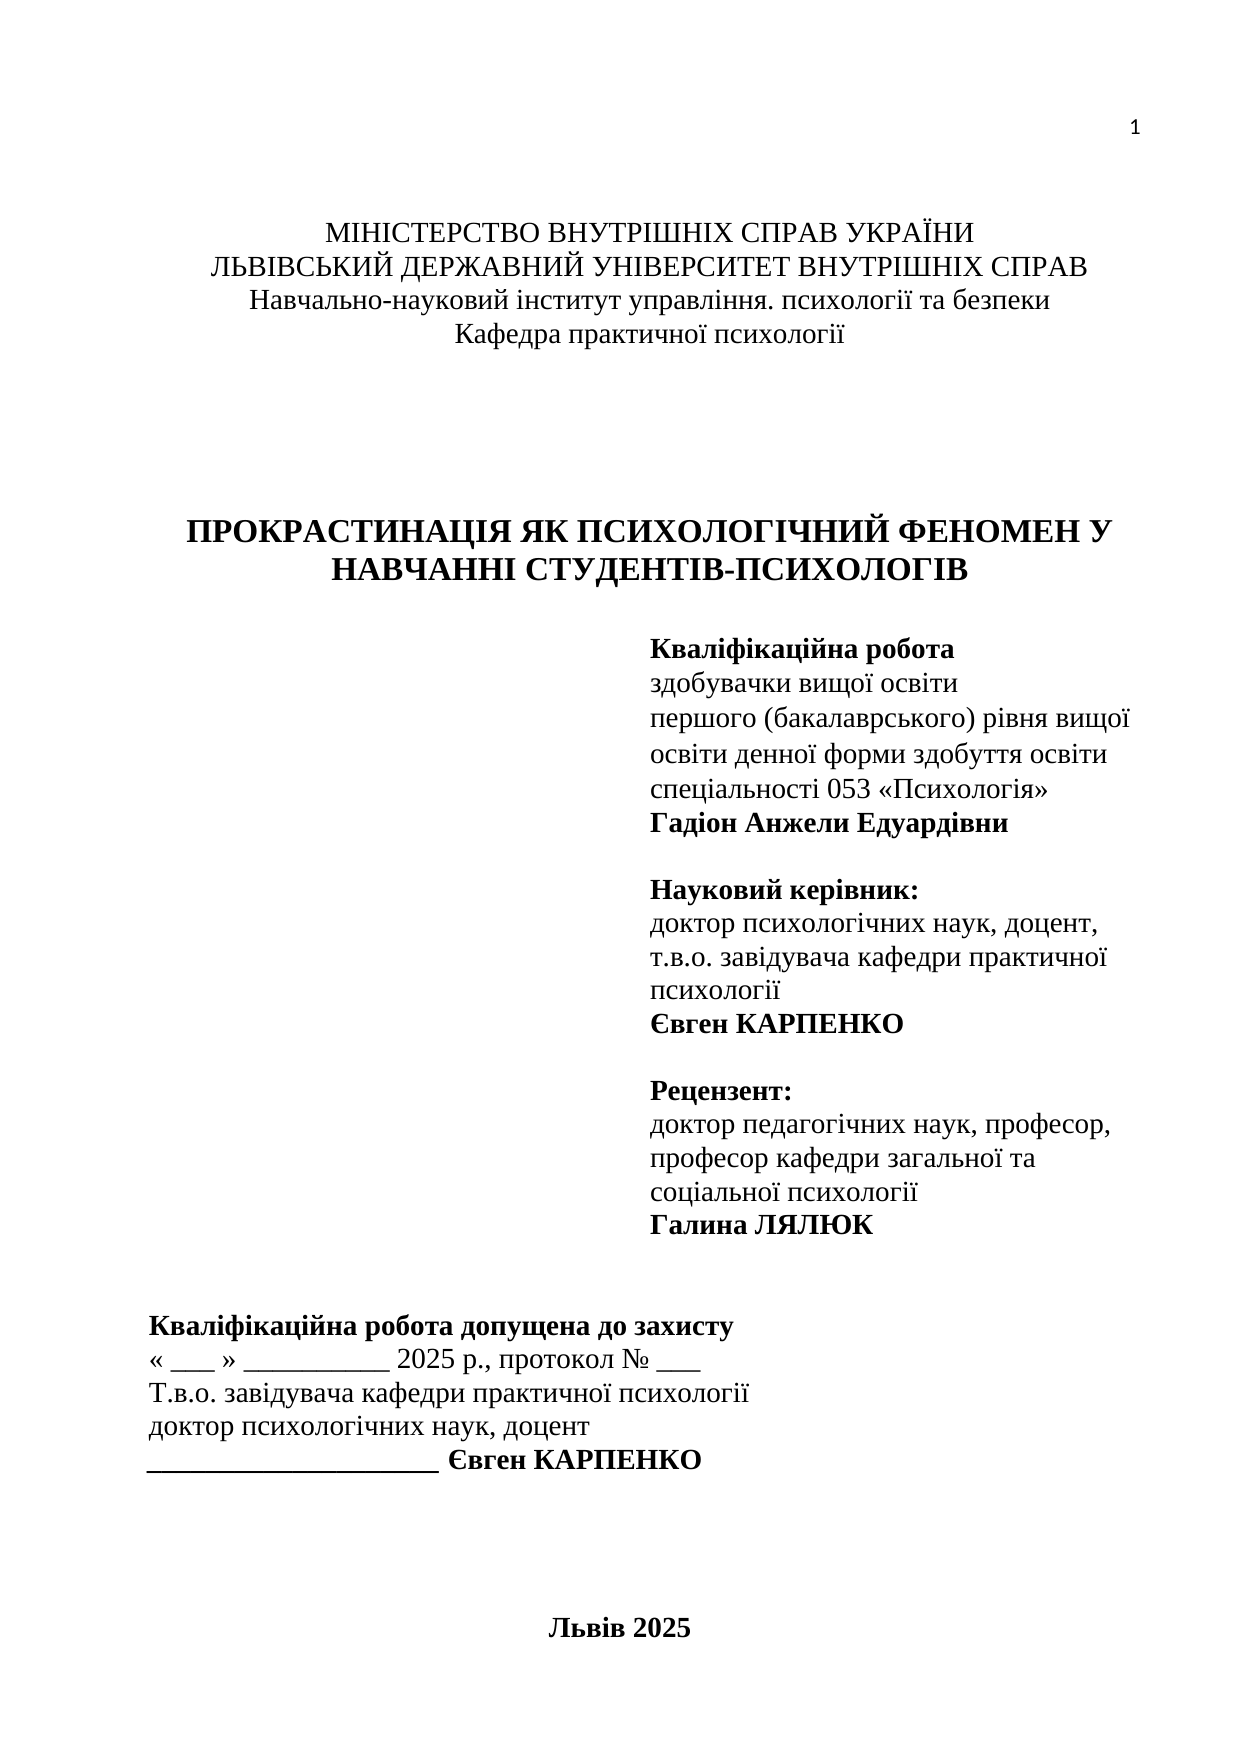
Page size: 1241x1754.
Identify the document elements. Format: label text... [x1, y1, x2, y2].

text ПРОКРАСТИНАЦІЯ ЯК ПСИХОЛОГІЧНИЙ ФЕНОМЕН У НАВЧАННІ СТУДЕНТІВ-ПСИХОЛОГІВ [148, 511, 1152, 588]
text Гадіон Анжели Едуардівни [148, 805, 1152, 838]
text здобувачки вищої освіти [650, 665, 1152, 698]
text Галина ЛЯЛЮК [148, 1207, 1152, 1241]
text Кафедра практичної психології [148, 316, 1152, 349]
text ____________________ Євген КАРПЕНКО [149, 1442, 1152, 1476]
text Т.в.о. завідувача кафедри практичної психології [149, 1375, 1152, 1408]
text професор кафедри загальної та [650, 1140, 1152, 1174]
text « ___ » __________ 2025 р., протокол № ___ [149, 1341, 1152, 1375]
text ЛЬВІВСЬКИЙ ДЕРЖАВНИЙ УНІВЕРСИТЕТ ВНУТРІШНІХ СПРАВ [148, 249, 1152, 282]
text т.в.о. завідувача кафедри практичної психології [650, 939, 1152, 1006]
text першого (бакалаврського) рівня вищої освіти денної форми здобуття освіти [650, 700, 1152, 769]
text доктор психологічних наук, доцент, [148, 905, 1152, 939]
text доктор психологічних наук, доцент [149, 1408, 1152, 1442]
text МІНІСТЕРСТВО ВНУТРІШНІХ СПРАВ УКРАЇНИ [148, 215, 1152, 249]
text Кваліфікаційна робота допущена до захисту [149, 1308, 1152, 1341]
text доктор педагогічних наук, професор, [148, 1107, 1152, 1140]
text Львів 2025 [148, 1610, 1152, 1643]
text Рецензент: [148, 1073, 1152, 1107]
text Науковий керівник: [148, 872, 1152, 905]
text соціальної психології [650, 1174, 1152, 1207]
text спеціальності 053 «Психологія» [650, 771, 1152, 805]
text Євген КАРПЕНКО [148, 1006, 1152, 1039]
text Кваліфікаційна робота [148, 631, 1152, 665]
text Навчально-науковий інститут управління. психології та безпеки [148, 282, 1152, 316]
